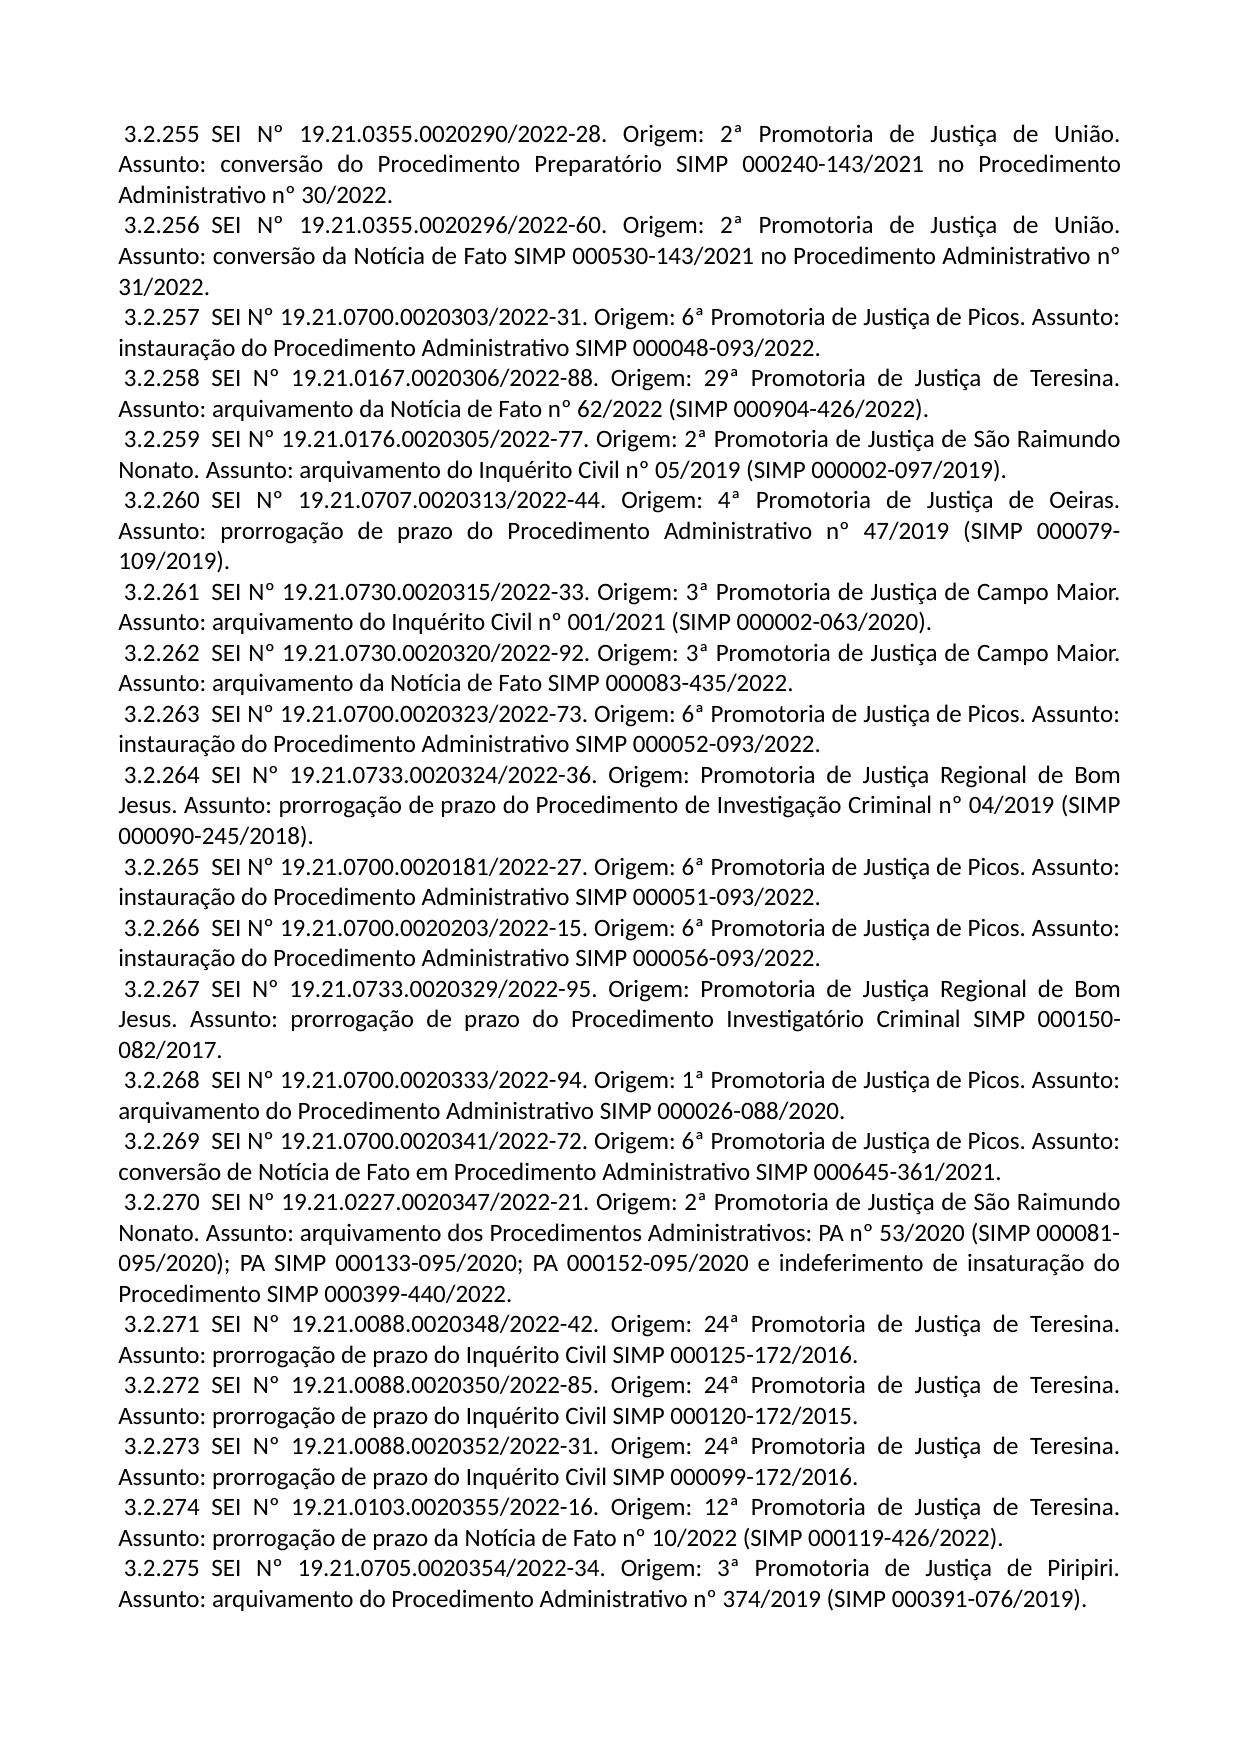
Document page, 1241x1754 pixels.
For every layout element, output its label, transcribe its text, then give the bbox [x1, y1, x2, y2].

list SEI Nº 19.21.0700.0020341/2022-72. Origem: 6ª Promotoria de Justiça de Picos. Assunto: conversão de Notícia de Fato em Procedimento Administrativo SIMP 000645-361/2021. [118, 1125, 1122, 1186]
list SEI Nº 19.21.0176.0020305/2022-77. Origem: 2ª Promotoria de Justiça de São Raimundo Nonato. Assunto: arquivamento do Inquérito Civil nº 05/2019 (SIMP 000002-097/2019). [118, 423, 1122, 484]
list SEI Nº 19.21.0088.0020348/2022-42. Origem: 24ª Promotoria de Justiça de Teresina. Assunto: prorrogação de prazo do Inquérito Civil SIMP 000125-172/2016. [118, 1308, 1122, 1369]
list SEI Nº 19.21.0700.0020303/2022-31. Origem: 6ª Promotoria de Justiça de Picos. Assunto: instauração do Procedimento Administrativo SIMP 000048-093/2022. [118, 301, 1122, 362]
list SEI Nº 19.21.0730.0020315/2022-33. Origem: 3ª Promotoria de Justiça de Campo Maior. Assunto: arquivamento do Inquérito Civil nº 001/2021 (SIMP 000002-063/2020). [118, 576, 1122, 637]
list SEI Nº 19.21.0227.0020347/2022-21. Origem: 2ª Promotoria de Justiça de São Raimundo Nonato. Assunto: arquivamento dos Procedimentos Administrativos: PA nº 53/2020 (SIMP 000081-095/2020); PA SIMP 000133-095/2020; PA 000152-095/2020 e indeferimento de insaturação do Procedimento SIMP 000399-440/2022. [118, 1186, 1122, 1308]
list SEI Nº 19.21.0103.0020355/2022-16. Origem: 12ª Promotoria de Justiça de Teresina. Assunto: prorrogação de prazo da Notícia de Fato nº 10/2022 (SIMP 000119-426/2022). [118, 1492, 1122, 1553]
list SEI Nº 19.21.0355.0020296/2022-60. Origem: 2ª Promotoria de Justiça de União. Assunto: conversão da Notícia de Fato SIMP 000530-143/2021 no Procedimento Administrativo nº 31/2022. [118, 210, 1122, 301]
list SEI Nº 19.21.0705.0020354/2022-34. Origem: 3ª Promotoria de Justiça de Piripiri. Assunto: arquivamento do Procedimento Administrativo nº 374/2019 (SIMP 000391-076/2019). [118, 1553, 1122, 1614]
list SEI Nº 19.21.0733.0020329/2022-95. Origem: Promotoria de Justiça Regional de Bom Jesus. Assunto: prorrogação de prazo do Procedimento Investigatório Criminal SIMP 000150-082/2017. [118, 973, 1122, 1064]
list SEI Nº 19.21.0730.0020320/2022-92. Origem: 3ª Promotoria de Justiça de Campo Maior. Assunto: arquivamento da Notícia de Fato SIMP 000083-435/2022. [118, 637, 1122, 698]
list SEI Nº 19.21.0700.0020203/2022-15. Origem: 6ª Promotoria de Justiça de Picos. Assunto: instauração do Procedimento Administrativo SIMP 000056-093/2022. [118, 912, 1122, 973]
list SEI Nº 19.21.0088.0020352/2022-31. Origem: 24ª Promotoria de Justiça de Teresina. Assunto: prorrogação de prazo do Inquérito Civil SIMP 000099-172/2016. [118, 1431, 1122, 1492]
list SEI Nº 19.21.0700.0020323/2022-73. Origem: 6ª Promotoria de Justiça de Picos. Assunto: instauração do Procedimento Administrativo SIMP 000052-093/2022. [118, 698, 1122, 759]
list SEI Nº 19.21.0167.0020306/2022-88. Origem: 29ª Promotoria de Justiça de Teresina. Assunto: arquivamento da Notícia de Fato nº 62/2022 (SIMP 000904-426/2022). [118, 362, 1122, 423]
list SEI Nº 19.21.0355.0020290/2022-28. Origem: 2ª Promotoria de Justiça de União. Assunto: conversão do Procedimento Preparatório SIMP 000240-143/2021 no Procedimento Administrativo nº 30/2022. [118, 118, 1122, 210]
list SEI Nº 19.21.0733.0020324/2022-36. Origem: Promotoria de Justiça Regional de Bom Jesus. Assunto: prorrogação de prazo do Procedimento de Investigação Criminal nº 04/2019 (SIMP 000090-245/2018). [118, 759, 1122, 851]
list SEI Nº 19.21.0700.0020333/2022-94. Origem: 1ª Promotoria de Justiça de Picos. Assunto: arquivamento do Procedimento Administrativo SIMP 000026-088/2020. [118, 1064, 1122, 1125]
list SEI Nº 19.21.0707.0020313/2022-44. Origem: 4ª Promotoria de Justiça de Oeiras. Assunto: prorrogação de prazo do Procedimento Administrativo nº 47/2019 (SIMP 000079-109/2019). [118, 484, 1122, 576]
list SEI Nº 19.21.0088.0020350/2022-85. Origem: 24ª Promotoria de Justiça de Teresina. Assunto: prorrogação de prazo do Inquérito Civil SIMP 000120-172/2015. [118, 1369, 1122, 1431]
list SEI Nº 19.21.0700.0020181/2022-27. Origem: 6ª Promotoria de Justiça de Picos. Assunto: instauração do Procedimento Administrativo SIMP 000051-093/2022. [118, 851, 1122, 912]
